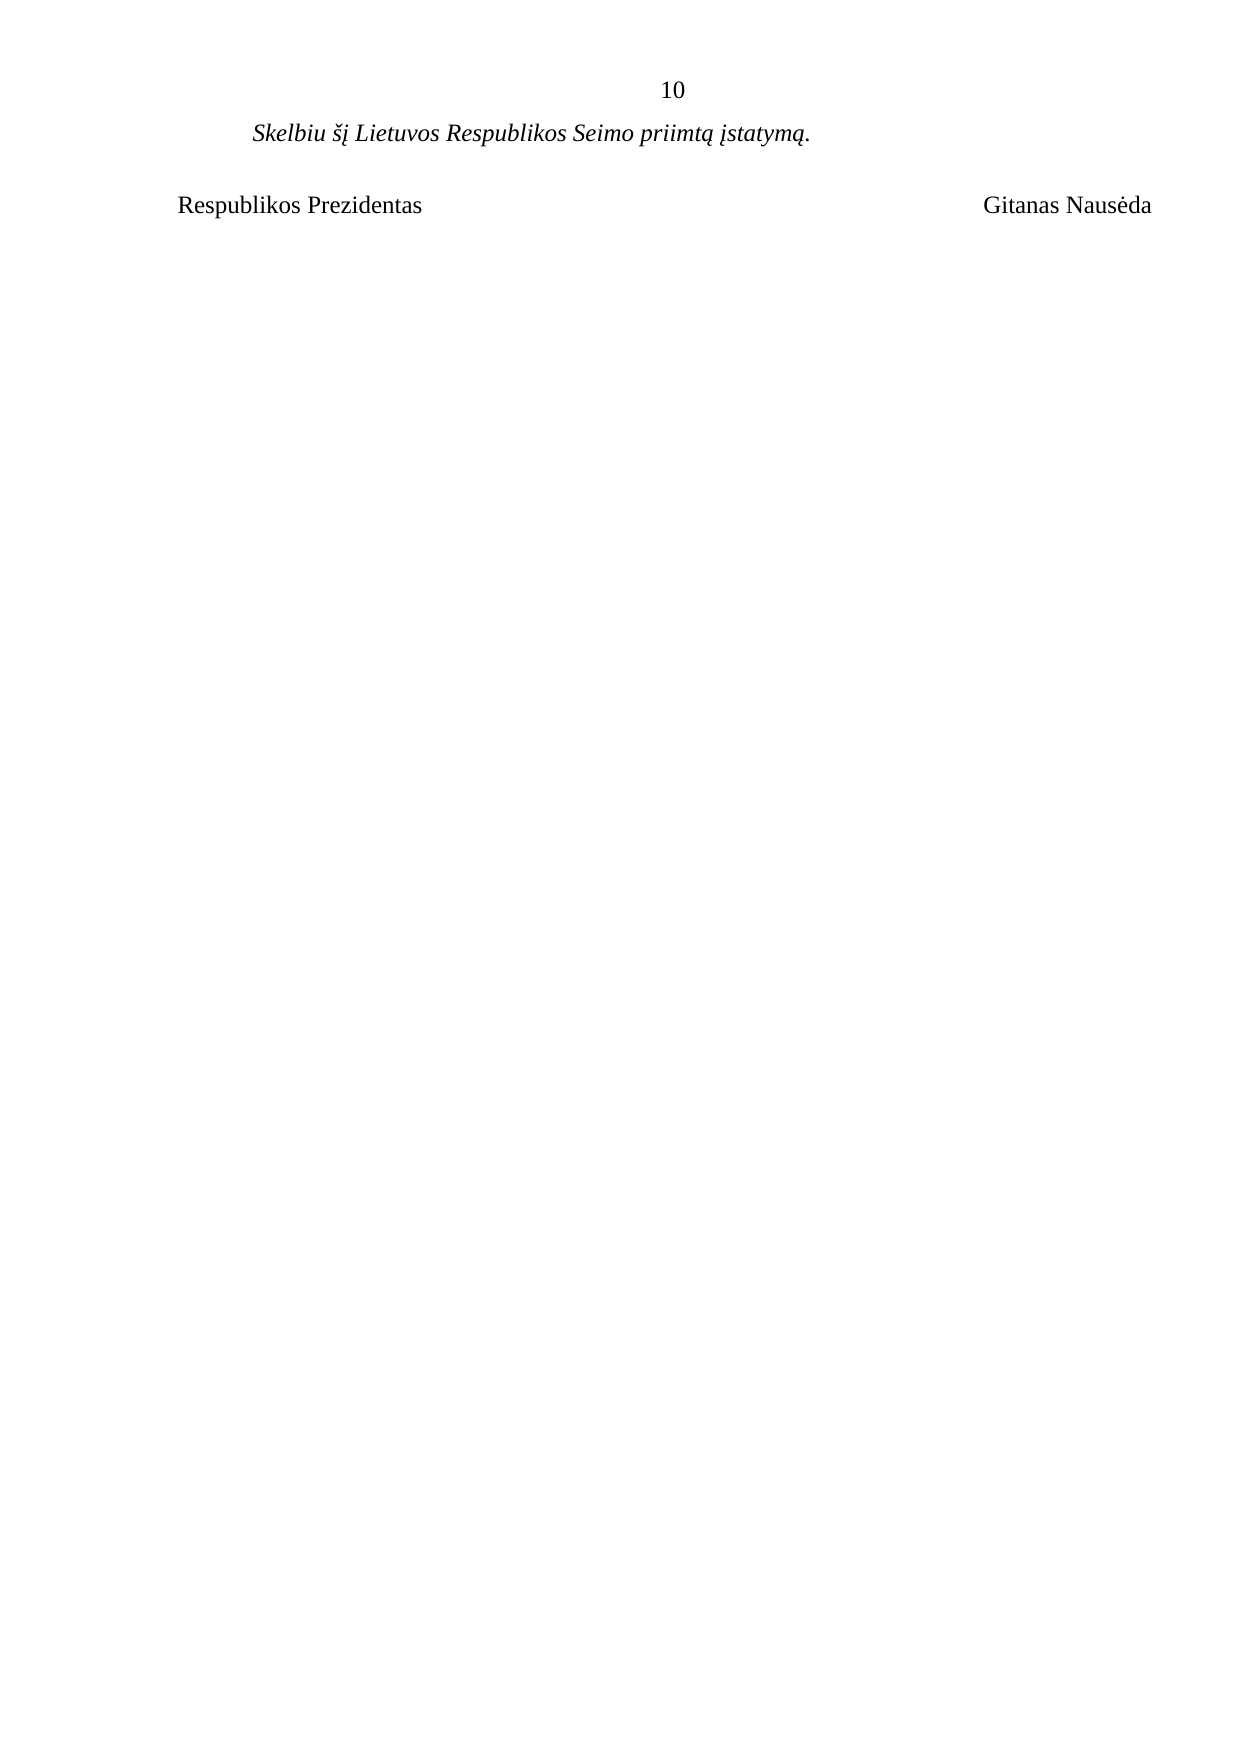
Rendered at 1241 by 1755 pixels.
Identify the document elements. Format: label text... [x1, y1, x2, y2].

text Respublikos Prezidentas Gitanas Nausėda [177, 190, 1152, 219]
text Skelbiu šį Lietuvos Respublikos Seimo priimtą įstatymą. [177, 118, 1152, 147]
